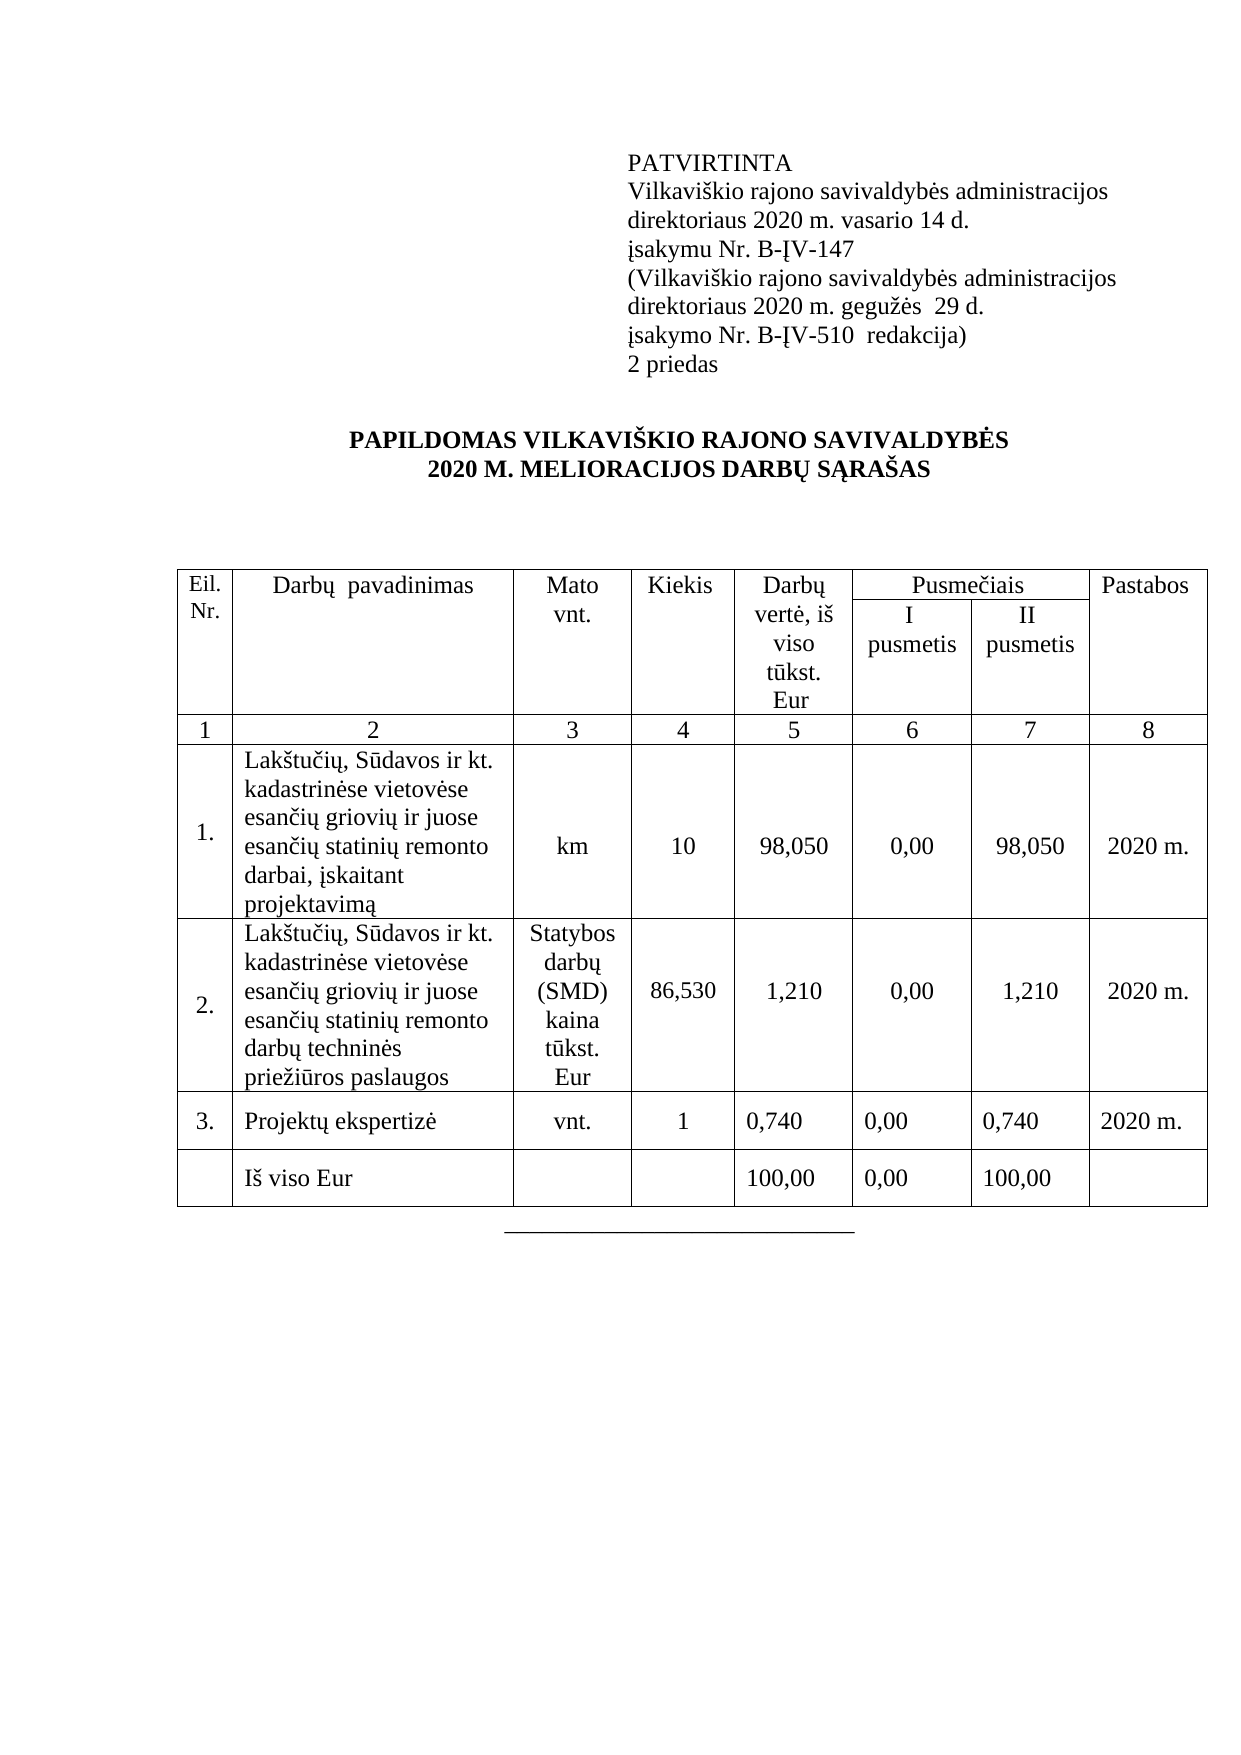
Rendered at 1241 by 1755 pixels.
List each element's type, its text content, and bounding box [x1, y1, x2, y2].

table_cell 100,00 [972, 1150, 1089, 1206]
table_header Mato vnt. [514, 570, 631, 714]
table_header Eil. Nr. [178, 570, 232, 714]
table_cell [514, 1150, 631, 1206]
table_header Darbų vertė, iš viso tūkst. Eur [735, 570, 852, 714]
text direktoriaus 2020 m. gegužės 29 d. [552, 291, 1181, 320]
text (Vilkaviškio rajono savivaldybės administracijos [552, 263, 1181, 291]
table_cell 100,00 [735, 1150, 852, 1206]
text PAPILDOMAS VILKAVIŠKIO RAJONO SAVIVALDYBĖS [177, 426, 1181, 454]
table_cell 7 [972, 715, 1089, 744]
table_cell Iš viso Eur [233, 1150, 513, 1206]
table_cell 3 [514, 715, 631, 744]
text įsakymu Nr. B-ĮV-147 [552, 234, 1181, 263]
table_cell 1,210 [972, 919, 1089, 1091]
table_cell Lakštučių, Sūdavos ir kt. kadastrinėse vietovėse esančių griovių ir juose esančių statinių remonto darbai, įskaitant projektavimą [233, 745, 513, 917]
table_cell 2 [233, 715, 513, 744]
table_cell 1. [178, 745, 232, 917]
table_cell 1,210 [735, 919, 852, 1091]
text PATVIRTINTA [552, 148, 1181, 176]
table_cell 98,050 [735, 745, 852, 917]
table_cell 10 [632, 745, 734, 917]
table_cell 0,00 [853, 1092, 971, 1148]
table_cell 8 [1090, 715, 1207, 744]
table_cell 86,530 [632, 919, 734, 1091]
table_cell 1 [178, 715, 232, 744]
table_header Pusmečiais [853, 570, 1089, 599]
table_cell Statybos darbų (SMD) kaina tūkst. Eur [514, 919, 631, 1091]
table_header Darbų pavadinimas [233, 570, 513, 714]
text įsakymo Nr. B-ĮV-510 redakcija) [552, 320, 1181, 349]
table_cell 0,740 [735, 1092, 852, 1148]
table_cell 2020 m. [1090, 745, 1207, 917]
table_cell II pusmetis [972, 600, 1089, 714]
text 2020 M. MELIORACIJOS DARBŲ SĄRAŠAS [177, 454, 1181, 483]
table_cell 0,00 [853, 919, 971, 1091]
table_cell [178, 1150, 232, 1206]
table_cell 6 [853, 715, 971, 744]
table_cell Lakštučių, Sūdavos ir kt. kadastrinėse vietovėse esančių griovių ir juose esančių statinių remonto darbų techninės priežiūros paslaugos [233, 919, 513, 1091]
table_header Kiekis [632, 570, 734, 714]
table_cell [1090, 1150, 1207, 1206]
table_cell 0,740 [972, 1092, 1089, 1148]
table_cell 5 [735, 715, 852, 744]
table_cell I pusmetis [853, 600, 971, 714]
table_cell 0,00 [853, 1150, 971, 1206]
table_cell 2020 m. [1090, 919, 1207, 1091]
table_cell [632, 1150, 734, 1206]
table_cell 98,050 [972, 745, 1089, 917]
table_cell Projektų ekspertizė [233, 1092, 513, 1148]
table_header Pastabos [1090, 570, 1207, 714]
text 2 priedas [552, 349, 1181, 378]
text direktoriaus 2020 m. vasario 14 d. [552, 205, 1181, 234]
table_cell 2020 m. [1090, 1092, 1207, 1148]
text Vilkaviškio rajono savivaldybės administracijos [627, 176, 1181, 205]
table_cell 2. [178, 919, 232, 1091]
table_cell 4 [632, 715, 734, 744]
table_cell 1 [632, 1092, 734, 1148]
text ____________________________ [177, 1207, 1181, 1236]
table_cell vnt. [514, 1092, 631, 1148]
table_cell km [514, 745, 631, 917]
table_cell 3. [178, 1092, 232, 1148]
table_cell 0,00 [853, 745, 971, 917]
